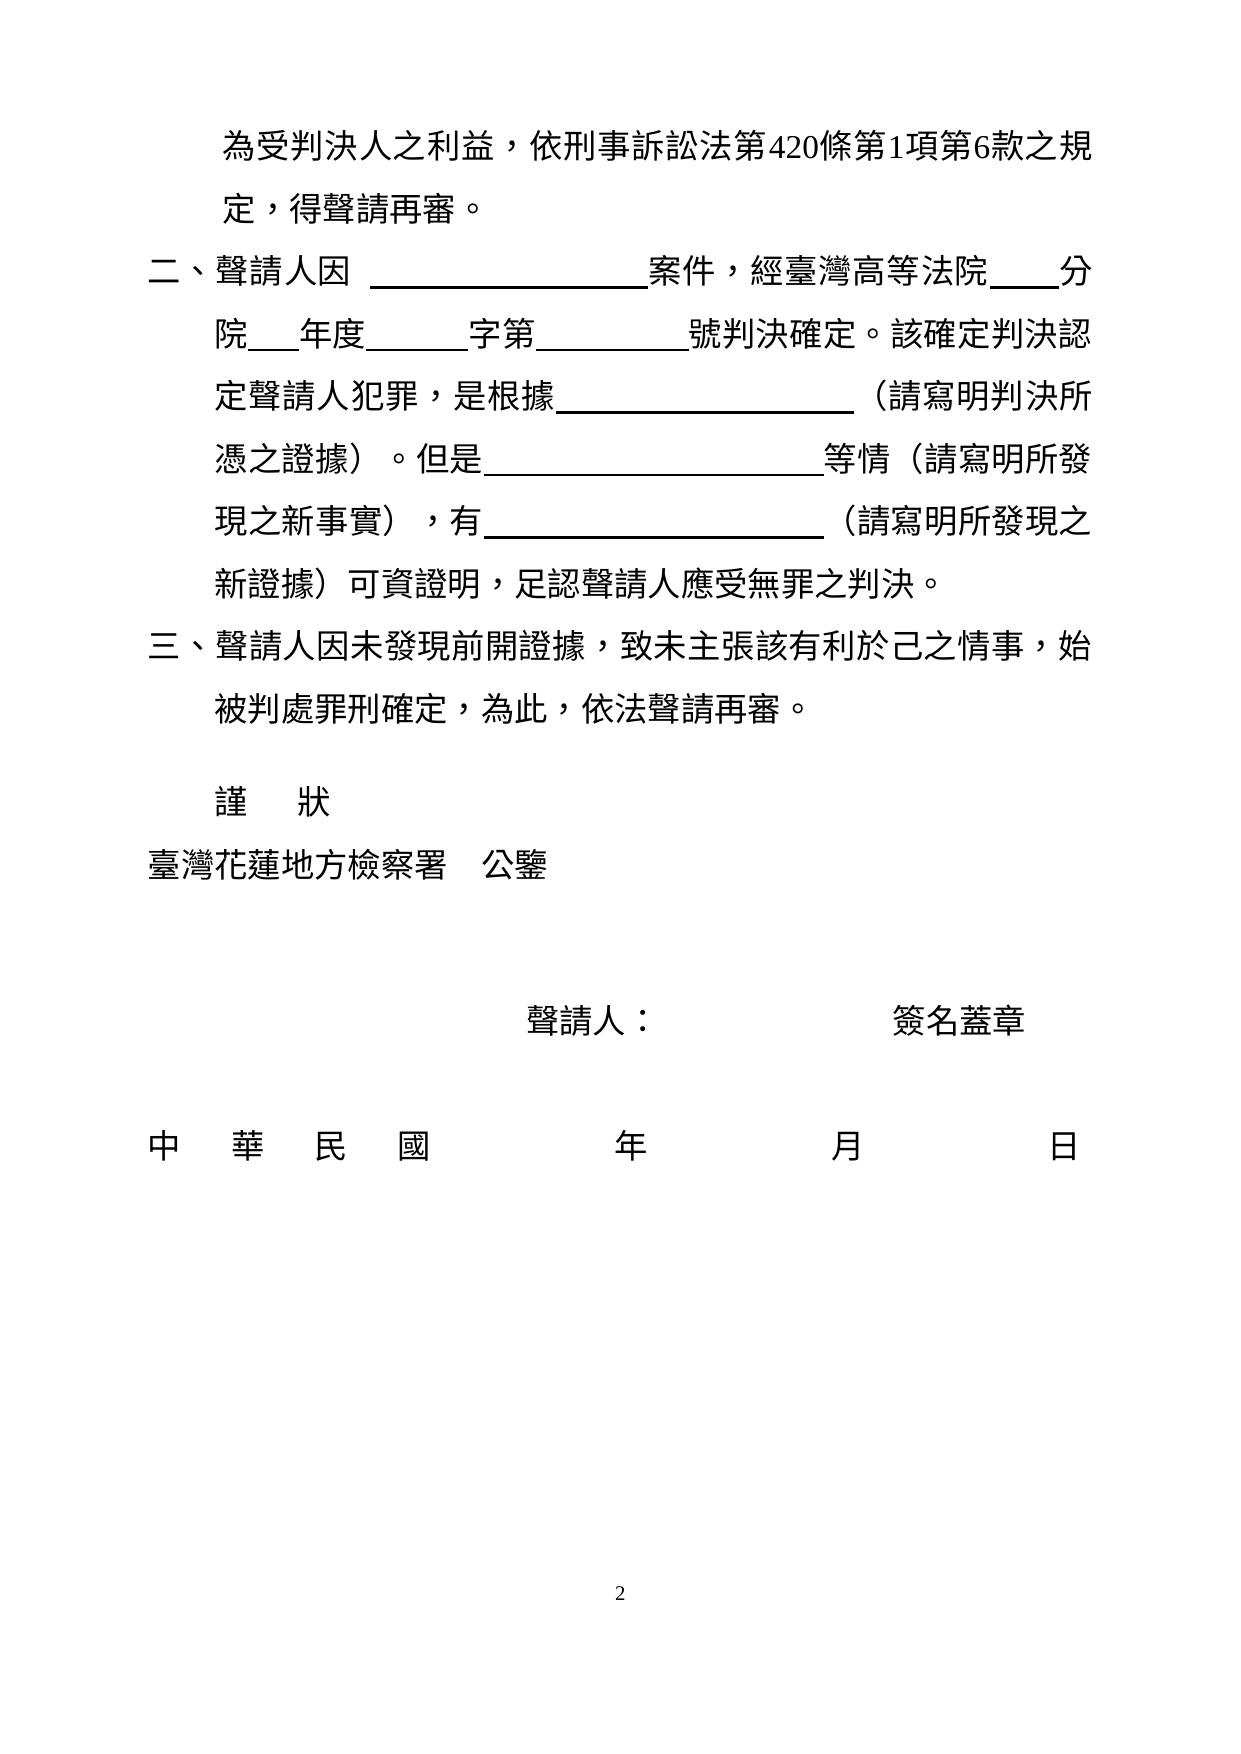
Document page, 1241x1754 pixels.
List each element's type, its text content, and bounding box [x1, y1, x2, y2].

text 二、聲請人因 案件，經臺灣高等法院 分院 年度 字第 號判決確定。該確定判決認定聲請人犯罪，是根據 （請寫明判決所憑之證據）。但是 等情（請寫明所發現之新事實），有 （請寫明所發現之新證據）可資證明，足認聲請人應受無罪之判決。 [148, 227, 1092, 602]
list 按有罪之判決確定後，發現確實之新證據，足認受有罪判決之人應受無罪、免訴、免刑或輕於原判決所認罪名之判決者，為受判決人之利益，依刑事訴訟法第420條第1項第6款之規定，得聲請再審。 [148, 102, 1092, 227]
text 謹 狀 [148, 759, 1092, 821]
text 臺灣花蓮地方檢察署 公鑒 [148, 821, 1092, 884]
text 聲請人： 簽名蓋章 [148, 977, 1026, 1040]
text 中 華 民 國 年 月 日 [148, 1102, 1092, 1165]
text 三、聲請人因未發現前開證據，致未主張該有利於己之情事，始被判處罪刑確定，為此，依法聲請再審。 [148, 602, 1092, 727]
